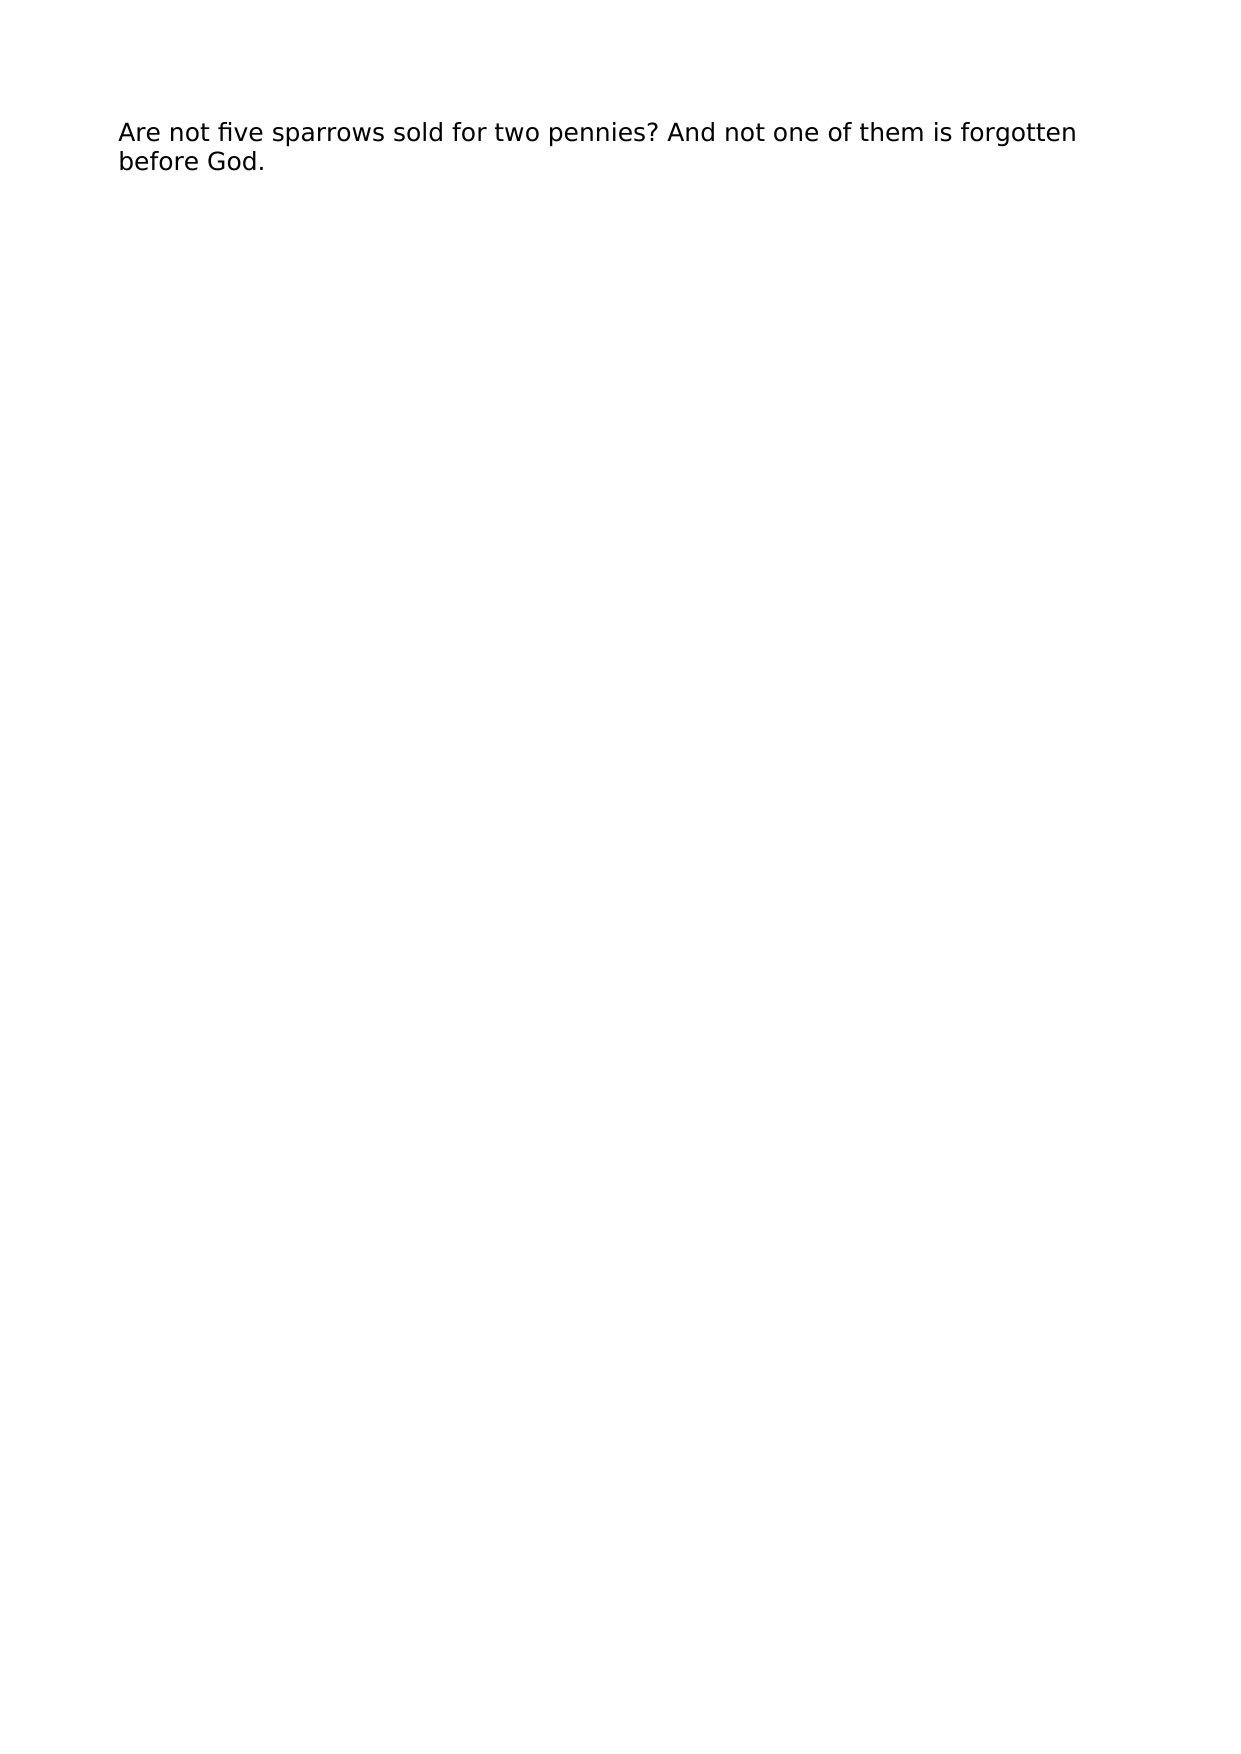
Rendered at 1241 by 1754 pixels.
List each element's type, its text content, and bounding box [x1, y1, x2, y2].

text Are not five sparrows sold for two pennies? And not one of them is forgotten before God. [118, 118, 1122, 176]
